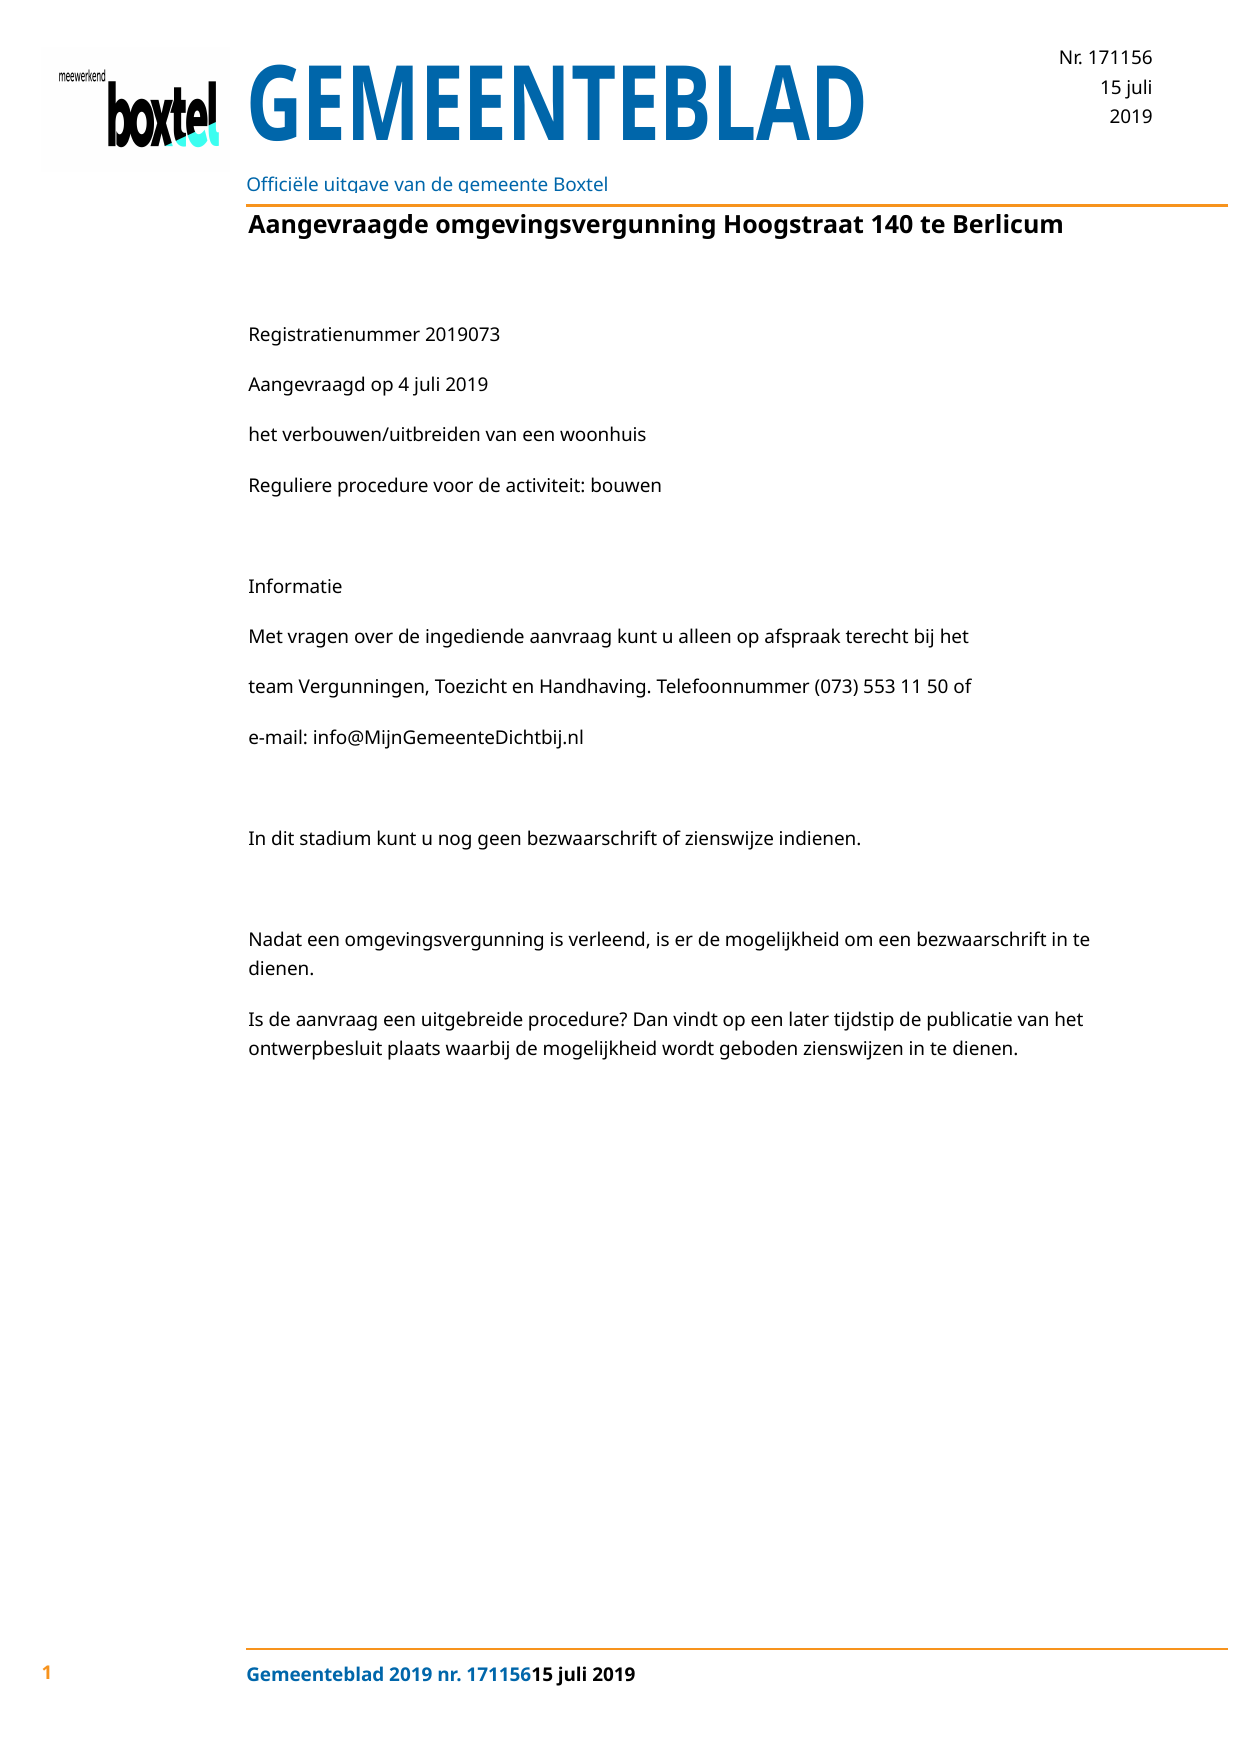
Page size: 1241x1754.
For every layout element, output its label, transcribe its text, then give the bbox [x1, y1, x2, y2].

picture [41, 47, 231, 172]
text Registratienummer 2019073 [248, 321, 1152, 346]
text Aangevraagde omgevingsvergunning Hoogstraat 140 te Berlicum [248, 207, 1152, 241]
text Aangevraagd op 4 juli 2019 [248, 371, 1152, 397]
text team Vergunningen, Toezicht en Handhaving. Telefoonnummer (073) 553 11 50 of [248, 674, 1152, 699]
text Met vragen over de ingediende aanvraag kunt u alleen op afspraak terecht bij het [248, 623, 1152, 649]
text Reguliere procedure voor de activiteit: bouwen [248, 472, 1152, 498]
text Is de aanvraag een uitgebreide procedure? Dan vindt op een later tijdstip de publicatie van het ontwerpbesluit plaats waarbij de mogelijkheid wordt geboden zienswijzen in te dienen. [248, 1006, 1152, 1061]
text Nadat een omgevingsvergunning is verleend, is er de mogelijkheid om een bezwaarschrift in te dienen. [248, 926, 1152, 981]
text e-mail: info@MijnGemeenteDichtbij.nl [248, 724, 1152, 750]
text In dit stadium kunt u nog geen bezwaarschrift of zienswijze indienen. [248, 825, 1152, 851]
text Informatie [248, 573, 1152, 598]
text het verbouwen/uitbreiden van een woonhuis [248, 422, 1152, 447]
